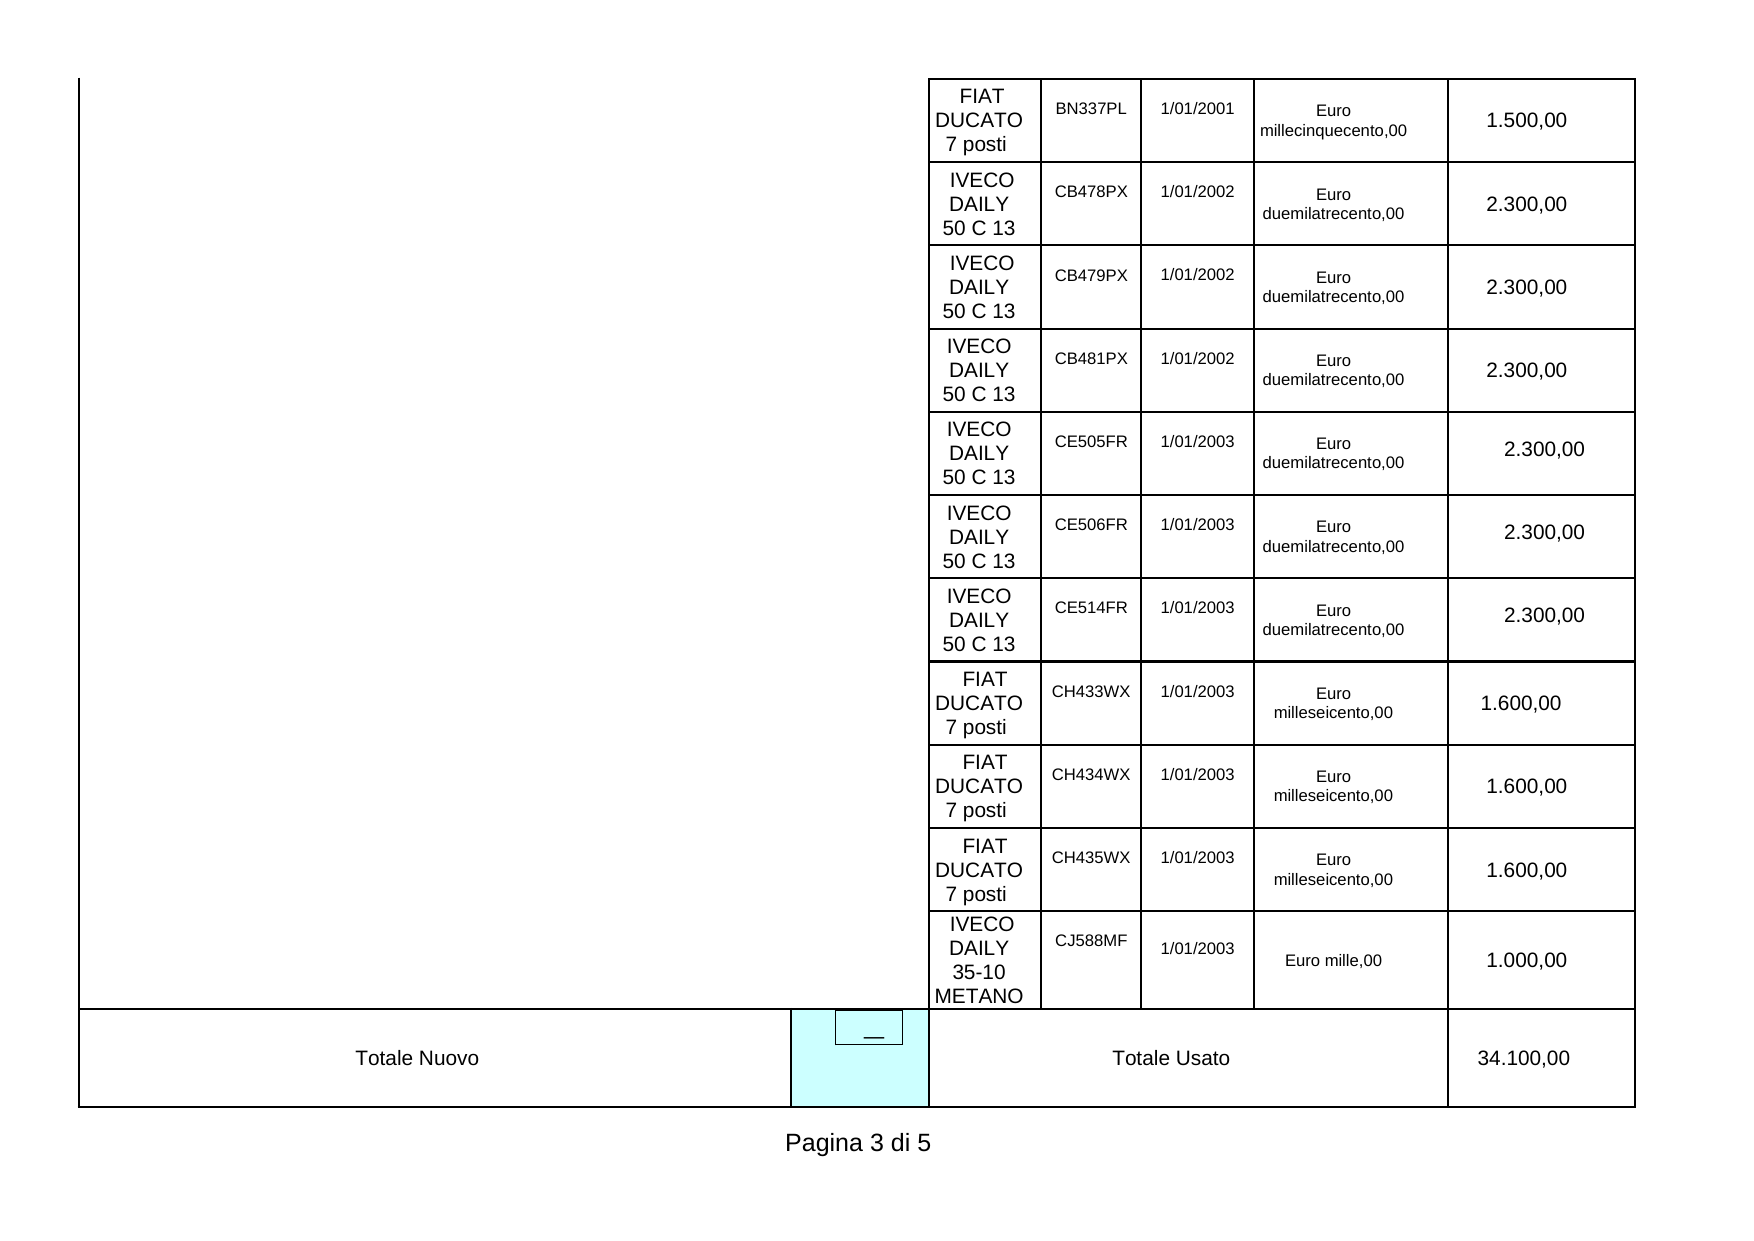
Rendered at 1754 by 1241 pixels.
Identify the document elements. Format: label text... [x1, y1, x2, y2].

table_cell IVECO DAILY 50 C 13 [930, 330, 1040, 411]
table_cell [626, 827, 791, 910]
table_cell IVECO DAILY 50 C 13 [930, 579, 1040, 660]
table_cell Totale Nuovo [80, 1010, 790, 1106]
table_cell [1636, 577, 1754, 660]
table_cell [1636, 411, 1754, 494]
table_cell [80, 577, 162, 660]
table_cell CH435WX [1042, 829, 1140, 910]
table_cell [895, 827, 928, 910]
table_cell [1636, 494, 1754, 577]
table_cell CB481PX [1042, 330, 1140, 411]
table_cell FIAT DUCATO 7 posti [930, 663, 1040, 743]
table_cell 1/01/2003 [1142, 496, 1253, 577]
table_cell 1/01/2002 [1142, 330, 1253, 411]
table_cell IVECO DAILY 50 C 13 [930, 413, 1040, 494]
table_cell [791, 577, 895, 660]
table_cell [162, 577, 386, 660]
table_cell [386, 910, 501, 1008]
table_cell [791, 910, 895, 1008]
table_cell [1636, 910, 1754, 1008]
table_cell 1.600,00 [1449, 663, 1634, 743]
table_cell __ [792, 1010, 928, 1106]
table_cell [162, 328, 386, 411]
table_cell 1/01/2003 [1142, 413, 1253, 494]
table_cell [386, 494, 501, 577]
table_cell [162, 660, 386, 743]
table_cell BN337PL [1042, 80, 1140, 161]
table_cell [1636, 660, 1754, 743]
table_cell [1636, 744, 1754, 827]
table_cell [80, 244, 162, 327]
table_cell Euro milleseicento,00 [1255, 829, 1447, 910]
table_cell [895, 78, 928, 161]
table_cell 1/01/2003 [1142, 829, 1253, 910]
table_cell [895, 910, 928, 1008]
table_cell Euro milleseicento,00 [1255, 746, 1447, 827]
table_cell [895, 244, 928, 327]
table_cell [162, 494, 386, 577]
table_cell IVECO DAILY 50 C 13 [930, 496, 1040, 577]
table_cell [1636, 78, 1754, 161]
table_cell [80, 411, 162, 494]
table_cell FIAT DUCATO 7 posti [930, 80, 1040, 161]
table_cell [501, 744, 626, 827]
table_cell 1.500,00 [1449, 80, 1634, 161]
table_cell 1/01/2003 [1142, 746, 1253, 827]
table_cell Euro duemilatrecento,00 [1255, 496, 1447, 577]
table_cell [501, 660, 626, 743]
table_cell 2.300,00 [1449, 579, 1634, 660]
table_cell Euro duemilatrecento,00 [1255, 579, 1447, 660]
table_cell [386, 161, 501, 244]
table_cell [791, 161, 895, 244]
table_cell Euro mille,00 [1255, 912, 1447, 1008]
table_cell [791, 78, 895, 161]
table_cell 1/01/2002 [1142, 163, 1253, 244]
table_cell [162, 78, 386, 161]
table_cell [626, 494, 791, 577]
table_cell FIAT DUCATO 7 posti [930, 829, 1040, 910]
table_cell CH434WX [1042, 746, 1140, 827]
table_cell FIAT DUCATO 7 posti [930, 746, 1040, 827]
table_cell 1/01/2001 [1142, 80, 1253, 161]
table_cell [501, 244, 626, 327]
table_cell [80, 744, 162, 827]
table_cell 1/01/2002 [1142, 246, 1253, 327]
table_cell 1.600,00 [1449, 829, 1634, 910]
table_cell [791, 411, 895, 494]
table_cell [895, 494, 928, 577]
table_cell [626, 328, 791, 411]
table_cell [386, 411, 501, 494]
table_cell [80, 827, 162, 910]
table_cell [791, 494, 895, 577]
table_cell Totale Usato [930, 1010, 1447, 1106]
table_cell [80, 910, 162, 1008]
table_cell Euro millecinquecento,00 [1255, 80, 1447, 161]
table_cell Euro duemilatrecento,00 [1255, 163, 1447, 244]
table_cell [80, 660, 162, 743]
table_cell [386, 244, 501, 327]
table_cell [501, 910, 626, 1008]
table_cell [80, 494, 162, 577]
table_cell [895, 328, 928, 411]
table_cell [162, 411, 386, 494]
table_cell [791, 744, 895, 827]
table_cell [501, 78, 626, 161]
table_cell [1636, 1008, 1754, 1106]
table_cell 2.300,00 [1449, 330, 1634, 411]
table_cell 1.600,00 [1449, 746, 1634, 827]
table_cell IVECO DAILY 50 C 13 [930, 163, 1040, 244]
table_cell [895, 660, 928, 743]
table_cell CE514FR [1042, 579, 1140, 660]
table_cell 1/01/2003 [1142, 579, 1253, 660]
table_cell [80, 161, 162, 244]
table_cell 2.300,00 [1449, 246, 1634, 327]
table_cell [791, 827, 895, 910]
table_cell [626, 660, 791, 743]
table_cell [386, 744, 501, 827]
table_cell CE506FR [1042, 496, 1140, 577]
table_cell [501, 161, 626, 244]
table_cell Euro milleseicento,00 [1255, 663, 1447, 743]
table_cell [791, 660, 895, 743]
table_cell [80, 78, 162, 161]
table_cell 1.000,00 [1449, 912, 1634, 1008]
table_cell [162, 244, 386, 327]
table_cell [501, 577, 626, 660]
table_cell [162, 827, 386, 910]
table_cell [895, 411, 928, 494]
table_cell Euro duemilatrecento,00 [1255, 330, 1447, 411]
table_cell 1/01/2003 [1142, 912, 1253, 1008]
table_cell [386, 827, 501, 910]
table_cell [162, 910, 386, 1008]
table_cell CH433WX [1042, 663, 1140, 743]
table_cell [626, 411, 791, 494]
table_cell [895, 744, 928, 827]
table_cell CB479PX [1042, 246, 1140, 327]
table_cell [501, 411, 626, 494]
table_cell [626, 910, 791, 1008]
table_cell [501, 827, 626, 910]
table_cell [162, 744, 386, 827]
table_cell [626, 161, 791, 244]
table_cell Euro duemilatrecento,00 [1255, 413, 1447, 494]
table_cell [1636, 328, 1754, 411]
table_cell [626, 78, 791, 161]
table_cell [386, 78, 501, 161]
table_cell [162, 161, 386, 244]
table_cell 2.300,00 [1449, 163, 1634, 244]
table_cell [1636, 161, 1754, 244]
table_cell [80, 328, 162, 411]
table_cell 2.300,00 [1449, 413, 1634, 494]
table_cell 1/01/2003 [1142, 663, 1253, 743]
table_cell [1636, 827, 1754, 910]
table_cell CE505FR [1042, 413, 1140, 494]
table_cell [386, 577, 501, 660]
table_cell 34.100,00 [1449, 1010, 1634, 1106]
table_cell Euro duemilatrecento,00 [1255, 246, 1447, 327]
table_cell [791, 328, 895, 411]
table_cell CJ588MF [1042, 912, 1140, 1008]
table_cell [626, 744, 791, 827]
table_cell [791, 244, 895, 327]
table_cell [626, 244, 791, 327]
table_cell [1636, 244, 1754, 327]
table_cell IVECO DAILY 35-10 METANO [930, 912, 1040, 1008]
table_cell [895, 161, 928, 244]
table_cell [626, 577, 791, 660]
table_cell [386, 328, 501, 411]
table_cell [895, 577, 928, 660]
table_cell IVECO DAILY 50 C 13 [930, 246, 1040, 327]
table_cell CB478PX [1042, 163, 1140, 244]
table_cell 2.300,00 [1449, 496, 1634, 577]
table_cell [501, 494, 626, 577]
table_cell [386, 660, 501, 743]
table_cell [501, 328, 626, 411]
